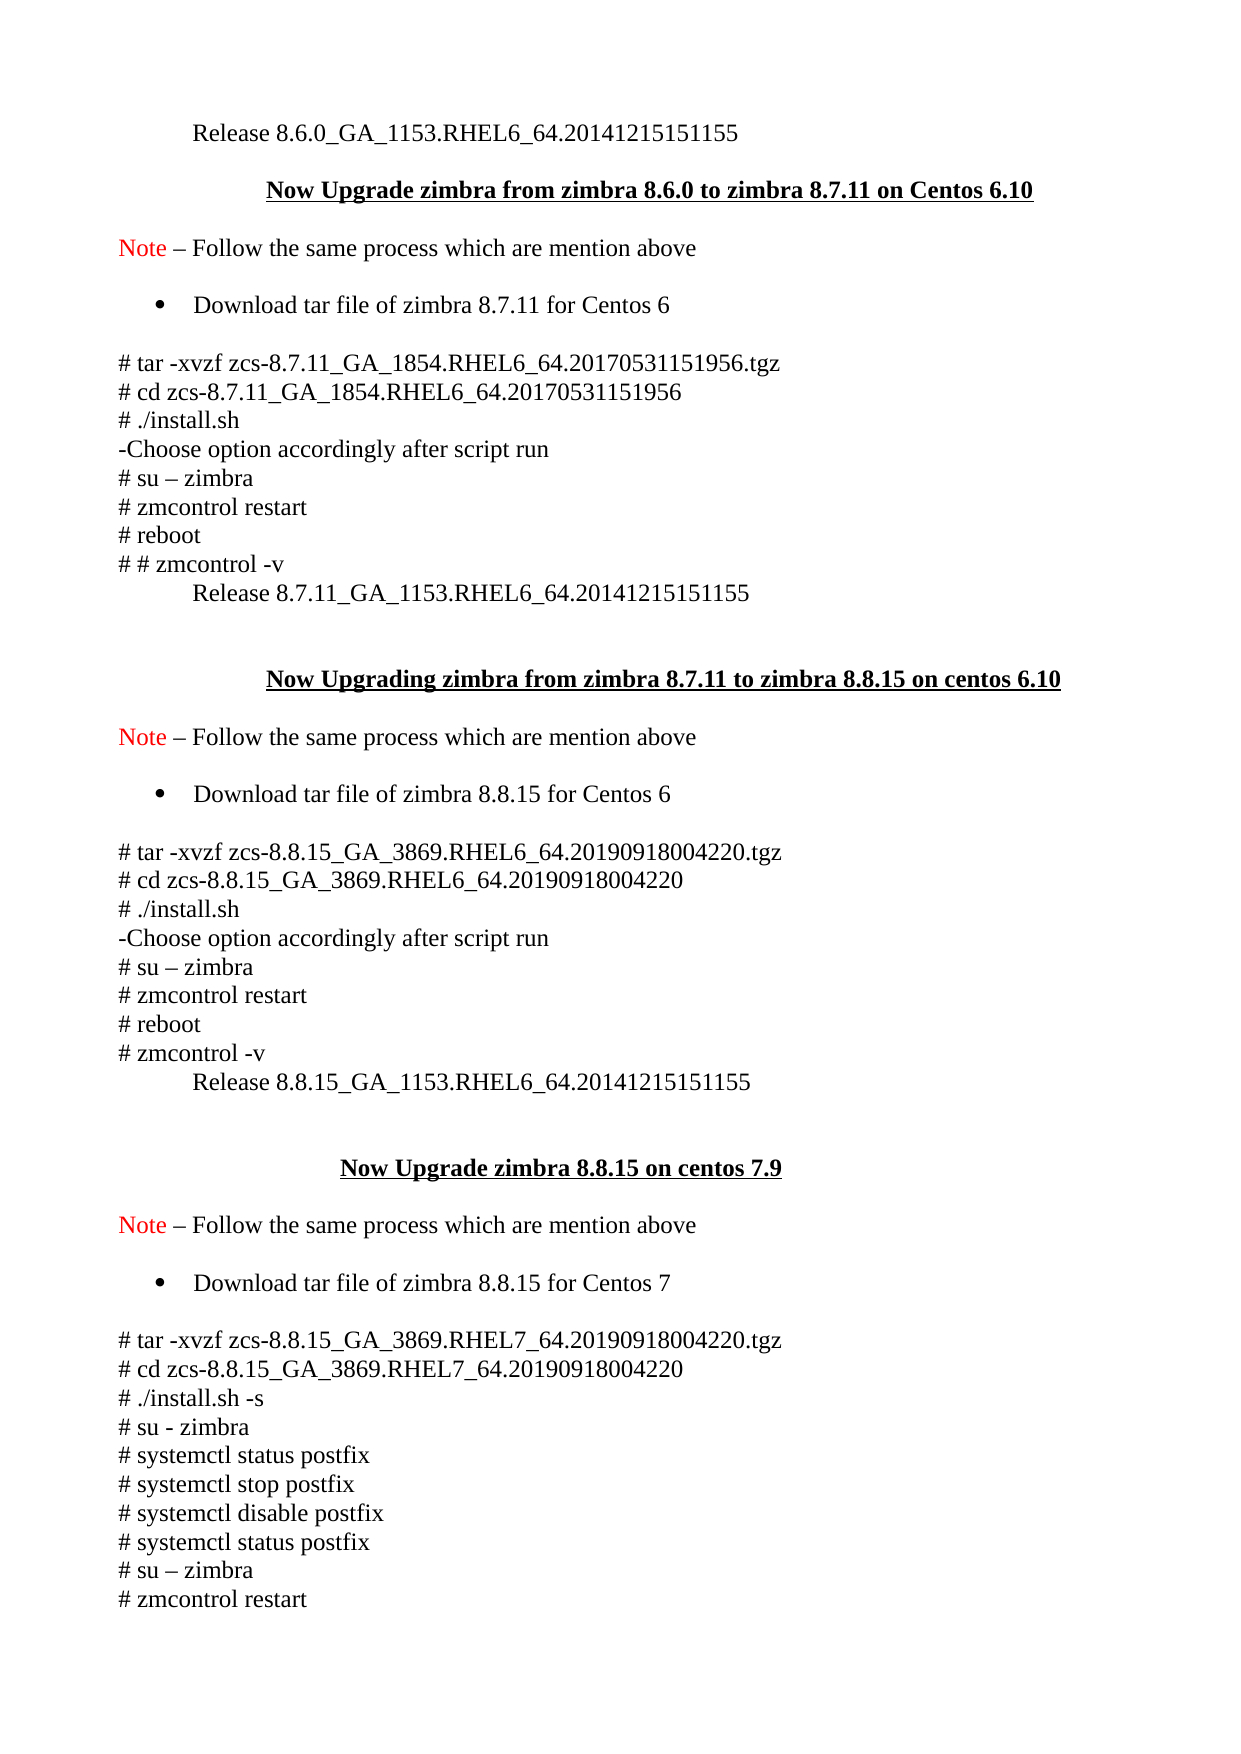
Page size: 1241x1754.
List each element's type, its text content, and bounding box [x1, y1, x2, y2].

text Note – Follow the same process which are mention above [118, 722, 1122, 751]
text # su – zimbra [118, 1556, 1122, 1584]
text -Choose option accordingly after script run [118, 923, 1122, 952]
text -Choose option accordingly after script run [118, 434, 1122, 463]
text Note – Follow the same process which are mention above [118, 233, 1122, 262]
text # ./install.sh [118, 406, 1122, 434]
text # ./install.sh -s [118, 1383, 1122, 1412]
text # zmcontrol restart [118, 981, 1122, 1009]
text # zmcontrol restart [118, 1584, 1122, 1613]
list Download tar file of zimbra 8.7.11 for Centos 6 [156, 291, 1122, 319]
text # # zmcontrol -v [118, 549, 1122, 578]
text # tar -xvzf zcs-8.8.15_GA_3869.RHEL6_64.20190918004220.tgz [118, 837, 1122, 866]
text # cd zcs-8.8.15_GA_3869.RHEL6_64.20190918004220 [118, 866, 1122, 894]
text # ./install.sh [118, 894, 1122, 923]
text Note – Follow the same process which are mention above [118, 1211, 1122, 1239]
text # cd zcs-8.8.15_GA_3869.RHEL7_64.20190918004220 [118, 1354, 1122, 1383]
text # systemctl status postfix [118, 1441, 1122, 1469]
text Now Upgrade zimbra from zimbra 8.6.0 to zimbra 8.7.11 on Centos 6.10 [118, 176, 1122, 204]
list Download tar file of zimbra 8.8.15 for Centos 7 [156, 1268, 1122, 1297]
text # reboot [118, 1009, 1122, 1038]
text # systemctl status postfix [118, 1527, 1122, 1556]
text Now Upgrading zimbra from zimbra 8.7.11 to zimbra 8.8.15 on centos 6.10 [118, 664, 1122, 693]
text # systemctl stop postfix [118, 1469, 1122, 1498]
text Now Upgrade zimbra 8.8.15 on centos 7.9 [118, 1153, 1122, 1182]
text # systemctl disable postfix [118, 1498, 1122, 1527]
text # su – zimbra [118, 463, 1122, 492]
text # cd zcs-8.7.11_GA_1854.RHEL6_64.20170531151956 [118, 377, 1122, 406]
text # tar -xvzf zcs-8.7.11_GA_1854.RHEL6_64.20170531151956.tgz [118, 348, 1122, 377]
text # su - zimbra [118, 1412, 1122, 1441]
text # tar -xvzf zcs-8.8.15_GA_3869.RHEL7_64.20190918004220.tgz [118, 1326, 1122, 1354]
text # zmcontrol restart [118, 492, 1122, 521]
text Release 8.8.15_GA_1153.RHEL6_64.20141215151155 [118, 1067, 1122, 1096]
text Release 8.7.11_GA_1153.RHEL6_64.20141215151155 [118, 578, 1122, 607]
text # reboot [118, 521, 1122, 549]
text # zmcontrol -v [118, 1038, 1122, 1067]
text # su – zimbra [118, 952, 1122, 981]
list Download tar file of zimbra 8.8.15 for Centos 6 [156, 779, 1122, 808]
text Release 8.6.0_GA_1153.RHEL6_64.20141215151155 [118, 118, 1122, 147]
